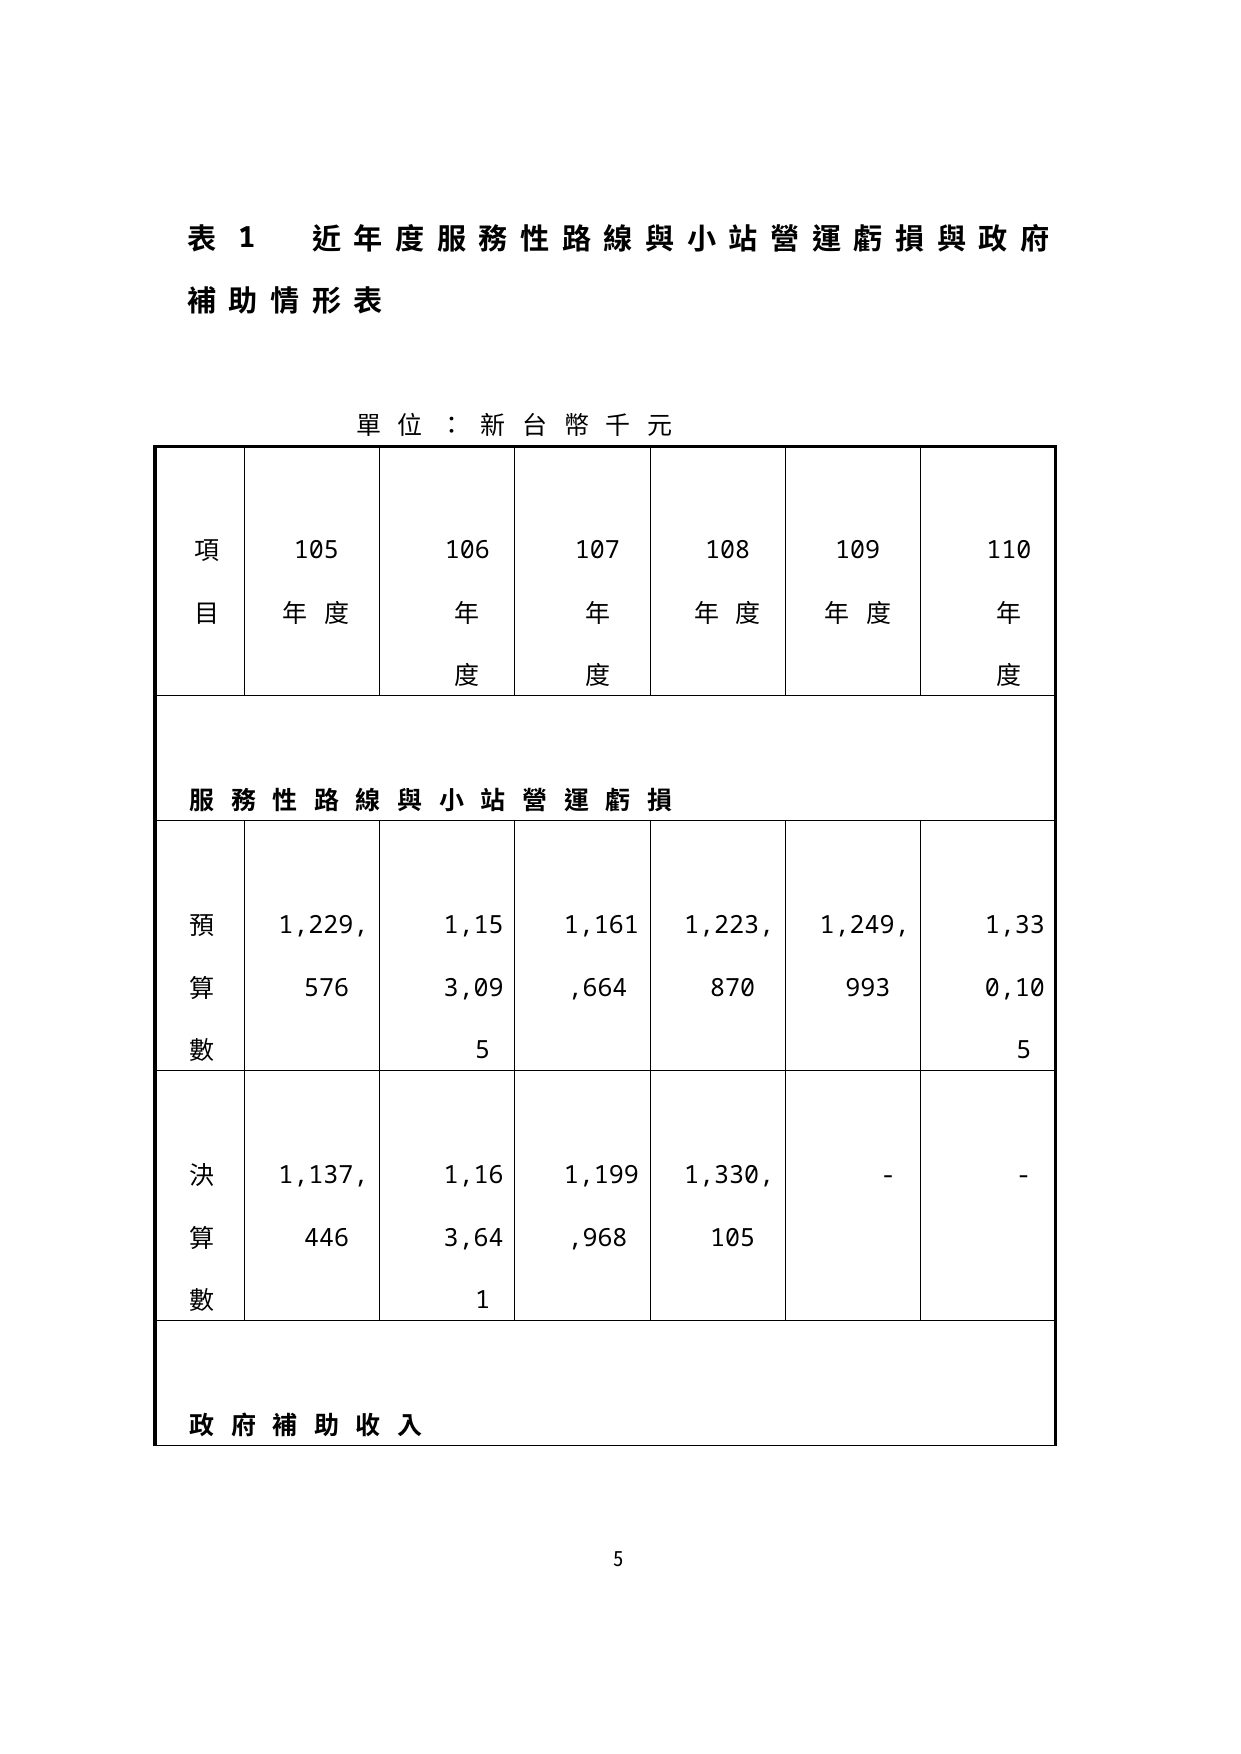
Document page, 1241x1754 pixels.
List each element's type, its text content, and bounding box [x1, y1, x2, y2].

text 表1 近年度服務性路線與小站營運虧損與政府補助情形表 [181, 195, 1056, 320]
text 單位：新台幣千元 [269, 320, 1056, 445]
table_header 106年度 [380, 448, 514, 695]
table_header 項目 [157, 448, 244, 695]
table_cell 1,223,870 [651, 821, 785, 1070]
table_header 110年度 [921, 448, 1054, 695]
table_cell 1,249,993 [786, 821, 920, 1070]
table_cell 1,137,446 [245, 1071, 379, 1320]
table_header 105年度 [245, 448, 379, 695]
table_cell 1,163,641 [380, 1071, 514, 1320]
table_cell 服務性路線與小站營運虧損 [157, 696, 1054, 820]
table_cell 1,199,968 [515, 1071, 650, 1320]
table_cell 預算數 [157, 821, 244, 1070]
table_cell 政府補助收入 [157, 1321, 1054, 1445]
table_header 107年度 [515, 448, 650, 695]
table_cell 1,153,095 [380, 821, 514, 1070]
table_cell 決算數 [157, 1071, 244, 1320]
table_cell - [921, 1071, 1054, 1320]
table_header 108年度 [651, 448, 785, 695]
table_cell - [786, 1071, 920, 1320]
table_cell 1,161,664 [515, 821, 650, 1070]
table_cell 1,330,105 [921, 821, 1054, 1070]
table_cell 1,330,105 [651, 1071, 785, 1320]
table_cell 1,229,576 [245, 821, 379, 1070]
table_header 109年度 [786, 448, 920, 695]
